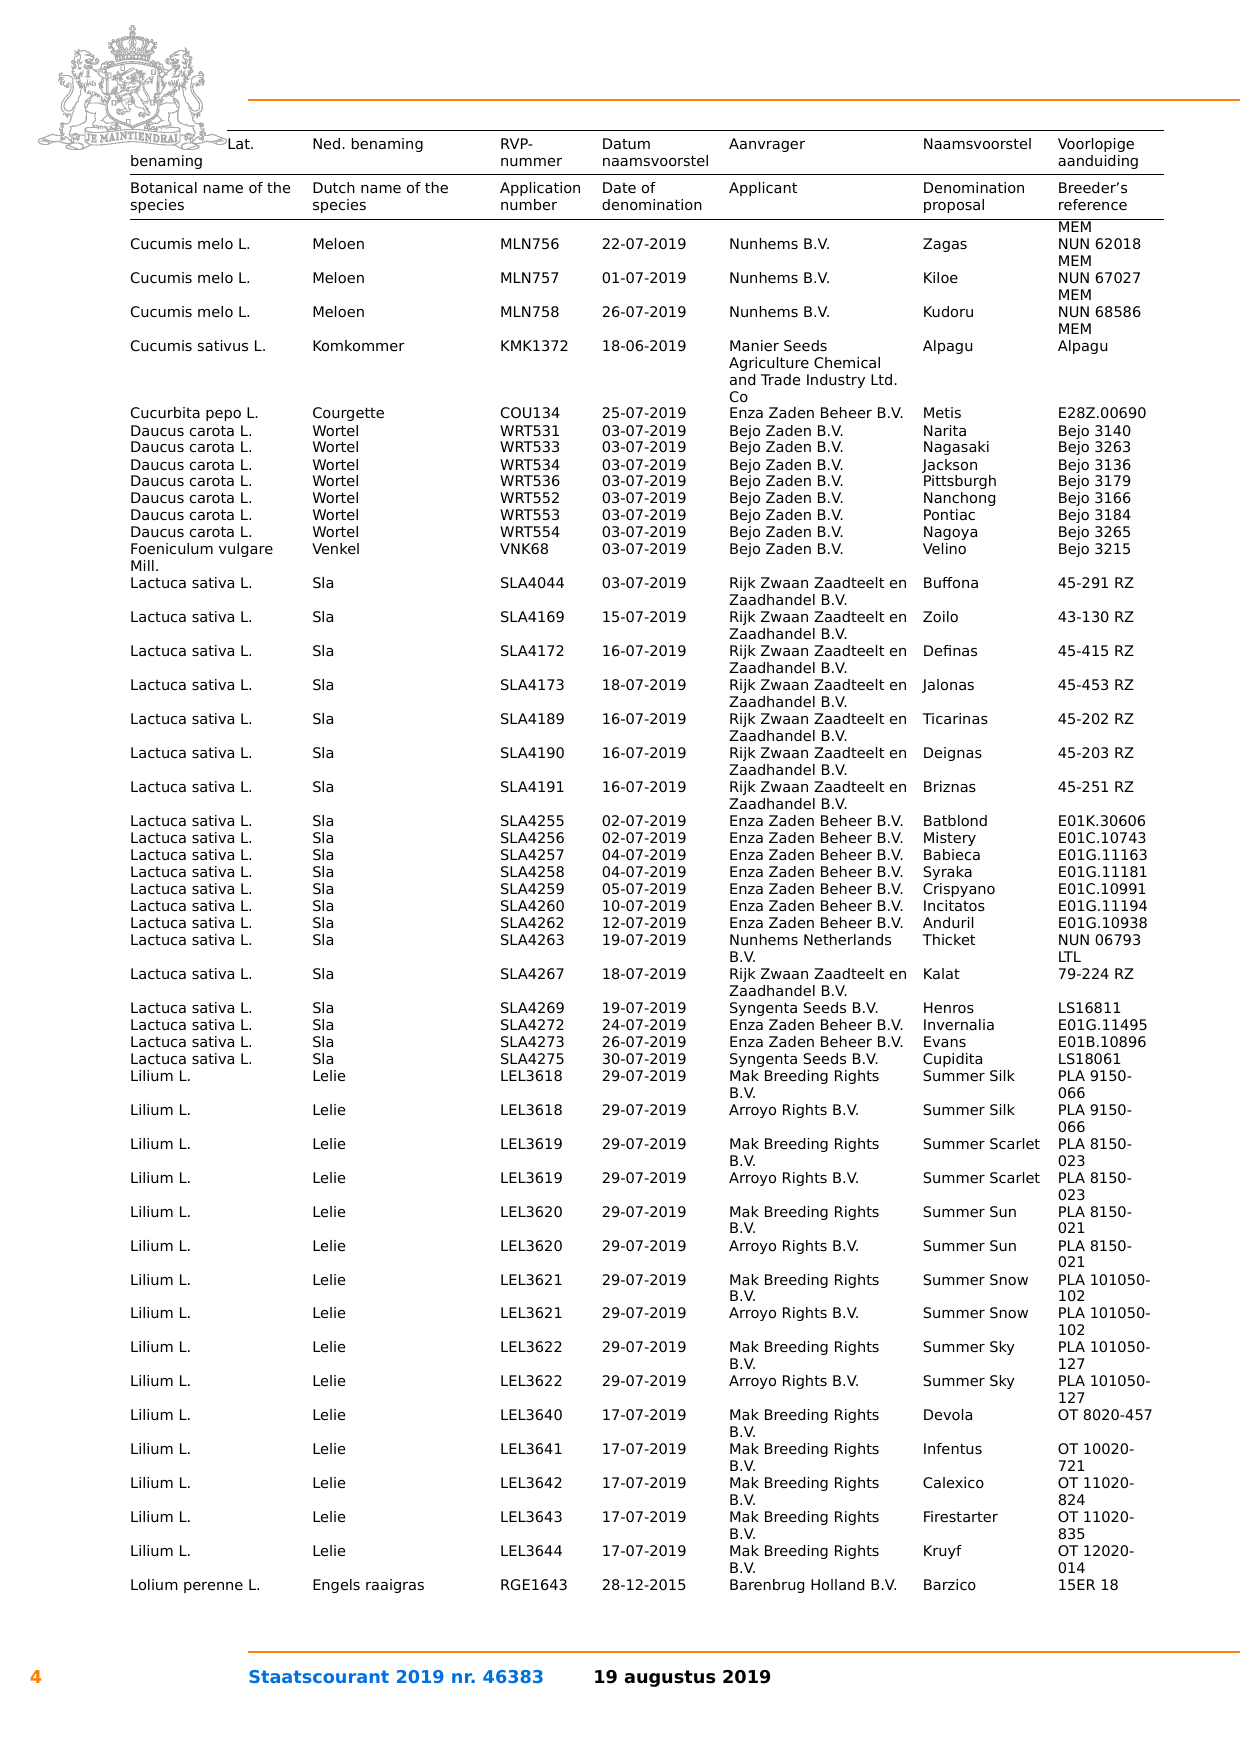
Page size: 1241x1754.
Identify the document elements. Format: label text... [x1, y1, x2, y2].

table_cell 29-07-2019 [596, 1068, 723, 1102]
table_cell Wortel [306, 473, 494, 490]
table_cell Lelie [306, 1509, 494, 1543]
table_cell Lactuca sativa L. [130, 1017, 306, 1034]
table_cell Lactuca sativa L. [130, 966, 306, 1000]
table_cell Daucus carota L. [130, 456, 306, 473]
table_cell Sla [306, 1034, 494, 1051]
table_cell E01G.11495 [1052, 1017, 1163, 1034]
table_cell SLA4191 [494, 779, 596, 813]
table_cell 18-07-2019 [596, 677, 723, 711]
table_cell LEL3622 [494, 1373, 596, 1407]
table_cell Enza Zaden Beheer B.V. [723, 898, 917, 915]
table_cell Mak Breeding Rights B.V. [723, 1068, 917, 1102]
table_cell Lactuca sativa L. [130, 1000, 306, 1017]
table_cell Metis [917, 405, 1052, 422]
table_cell [306, 220, 494, 236]
table_cell Lactuca sativa L. [130, 898, 306, 915]
table_cell SLA4273 [494, 1034, 596, 1051]
table_cell Lolium perenne L. [130, 1577, 306, 1594]
table_cell SLA4257 [494, 847, 596, 864]
table_cell Rijk Zwaan Zaadteelt en Zaadhandel B.V. [723, 677, 917, 711]
table_cell Lilium L. [130, 1543, 306, 1577]
table_cell 17-07-2019 [596, 1441, 723, 1475]
table_cell Mak Breeding Rights B.V. [723, 1136, 917, 1169]
table_cell 28-12-2015 [596, 1577, 723, 1594]
table_cell 03-07-2019 [596, 524, 723, 541]
table_cell LEL3644 [494, 1543, 596, 1577]
table_cell OT 12020-014 [1052, 1543, 1163, 1577]
table_cell 01-07-2019 [596, 270, 723, 303]
table_cell Mak Breeding Rights B.V. [723, 1543, 917, 1577]
table_cell Breeder’s reference [1052, 175, 1163, 219]
table_cell Bejo Zaden B.V. [723, 473, 917, 490]
table_cell Nunhems B.V. [723, 270, 917, 303]
table_cell 79-224 RZ [1052, 966, 1163, 1000]
table_cell Rijk Zwaan Zaadteelt en Zaadhandel B.V. [723, 779, 917, 813]
table_cell Thicket [917, 932, 1052, 966]
table_cell PLA 9150-066 [1052, 1102, 1163, 1136]
table_cell Wortel [306, 507, 494, 524]
table_cell Botanical name of the species [130, 175, 306, 219]
table_header Naamsvoorstel [917, 131, 1052, 174]
table_cell PLA 8150-023 [1052, 1136, 1163, 1169]
table_cell NUN 62018 MEM [1052, 236, 1163, 269]
table_cell 24-07-2019 [596, 1017, 723, 1034]
table_cell 04-07-2019 [596, 847, 723, 864]
table_cell Barzico [917, 1577, 1052, 1594]
table_cell SLA4173 [494, 677, 596, 711]
table_cell 45-202 RZ [1052, 711, 1163, 745]
table_cell Sla [306, 1051, 494, 1068]
table_cell PLA 101050-102 [1052, 1271, 1163, 1305]
table_cell Lactuca sativa L. [130, 677, 306, 711]
table_cell Lilium L. [130, 1305, 306, 1339]
table_cell LEL3619 [494, 1170, 596, 1203]
table_cell OT 11020-835 [1052, 1509, 1163, 1543]
table_cell 03-07-2019 [596, 456, 723, 473]
table_cell LS18061 [1052, 1051, 1163, 1068]
table_cell MLN756 [494, 236, 596, 269]
table_cell Bejo Zaden B.V. [723, 456, 917, 473]
table_cell Velino [917, 541, 1052, 575]
table_header Datum naamsvoorstel [596, 131, 723, 174]
table_cell Lactuca sativa L. [130, 847, 306, 864]
table_cell Lelie [306, 1271, 494, 1305]
table_cell Daucus carota L. [130, 473, 306, 490]
table_cell Sla [306, 609, 494, 643]
table_cell LEL3640 [494, 1407, 596, 1441]
table_cell 03-07-2019 [596, 541, 723, 575]
table_cell 10-07-2019 [596, 898, 723, 915]
table_cell 29-07-2019 [596, 1271, 723, 1305]
table_cell Calexico [917, 1475, 1052, 1509]
table_cell Lilium L. [130, 1068, 306, 1102]
table_cell Lelie [306, 1373, 494, 1407]
table_cell Nunhems B.V. [723, 304, 917, 337]
table_cell Enza Zaden Beheer B.V. [723, 830, 917, 847]
table_cell Wortel [306, 456, 494, 473]
table_cell 05-07-2019 [596, 881, 723, 898]
table_cell Devola [917, 1407, 1052, 1441]
table_cell 16-07-2019 [596, 779, 723, 813]
table_cell LEL3641 [494, 1441, 596, 1475]
table_cell 03-07-2019 [596, 423, 723, 439]
table_cell SLA4272 [494, 1017, 596, 1034]
table_cell WRT554 [494, 524, 596, 541]
table_cell 17-07-2019 [596, 1475, 723, 1509]
table_cell Zagas [917, 236, 1052, 269]
table_cell PLA 8150-023 [1052, 1170, 1163, 1203]
table_cell 03-07-2019 [596, 490, 723, 507]
table_cell E01B.10896 [1052, 1034, 1163, 1051]
table_cell LEL3621 [494, 1305, 596, 1339]
table_cell Komkommer [306, 338, 494, 405]
table_cell Daucus carota L. [130, 524, 306, 541]
table_cell Sla [306, 915, 494, 932]
table_cell Sla [306, 932, 494, 966]
table_cell Enza Zaden Beheer B.V. [723, 864, 917, 881]
table_cell OT 11020-824 [1052, 1475, 1163, 1509]
table_cell Invernalia [917, 1017, 1052, 1034]
table_cell E01C.10991 [1052, 881, 1163, 898]
table_cell Lelie [306, 1543, 494, 1577]
table_cell Wortel [306, 423, 494, 439]
table_cell Babieca [917, 847, 1052, 864]
table_cell Nagasaki [917, 439, 1052, 456]
table_cell Lactuca sativa L. [130, 609, 306, 643]
table_cell Denomination proposal [917, 175, 1052, 219]
table_cell Summer Sun [917, 1238, 1052, 1271]
table_cell OT 8020-457 [1052, 1407, 1163, 1441]
table_cell SLA4260 [494, 898, 596, 915]
table_cell WRT533 [494, 439, 596, 456]
table_cell Bejo 3136 [1052, 456, 1163, 473]
table_cell Nunhems Netherlands B.V. [723, 932, 917, 966]
table_cell SLA4255 [494, 813, 596, 830]
table_cell Rijk Zwaan Zaadteelt en Zaadhandel B.V. [723, 745, 917, 779]
table_cell Batblond [917, 813, 1052, 830]
table_cell Lactuca sativa L. [130, 830, 306, 847]
table_cell 17-07-2019 [596, 1509, 723, 1543]
table_cell 43-130 RZ [1052, 609, 1163, 643]
table_cell Summer Sky [917, 1339, 1052, 1373]
table_cell 26-07-2019 [596, 1034, 723, 1051]
table_cell Mistery [917, 830, 1052, 847]
table_cell Evans [917, 1034, 1052, 1051]
table_cell Venkel [306, 541, 494, 575]
table_cell Ticarinas [917, 711, 1052, 745]
table_cell Lactuca sativa L. [130, 864, 306, 881]
table_cell Bejo 3263 [1052, 439, 1163, 456]
table_cell Daucus carota L. [130, 507, 306, 524]
table_cell 16-07-2019 [596, 745, 723, 779]
table_cell Rijk Zwaan Zaadteelt en Zaadhandel B.V. [723, 711, 917, 745]
table_cell MLN757 [494, 270, 596, 303]
table_cell 03-07-2019 [596, 575, 723, 609]
table_cell LEL3620 [494, 1238, 596, 1271]
table_cell E01G.11163 [1052, 847, 1163, 864]
table_cell LEL3619 [494, 1136, 596, 1169]
table_cell [723, 220, 917, 236]
table_cell Bejo Zaden B.V. [723, 490, 917, 507]
table_cell Cucumis melo L. [130, 304, 306, 337]
table_cell Rijk Zwaan Zaadteelt en Zaadhandel B.V. [723, 966, 917, 1000]
table_cell LEL3620 [494, 1204, 596, 1237]
table_cell Daucus carota L. [130, 439, 306, 456]
table_cell Wortel [306, 439, 494, 456]
table_cell LEL3621 [494, 1271, 596, 1305]
table_cell 29-07-2019 [596, 1373, 723, 1407]
table_cell WRT552 [494, 490, 596, 507]
table_cell Zoilo [917, 609, 1052, 643]
table_cell Lactuca sativa L. [130, 813, 306, 830]
table_cell 18-06-2019 [596, 338, 723, 405]
table_cell Crispyano [917, 881, 1052, 898]
table_cell Sla [306, 779, 494, 813]
table_cell Lilium L. [130, 1102, 306, 1136]
table_cell 16-07-2019 [596, 643, 723, 677]
table_cell Jackson [917, 456, 1052, 473]
table_cell Firestarter [917, 1509, 1052, 1543]
table_cell Summer Scarlet [917, 1170, 1052, 1203]
table_cell 30-07-2019 [596, 1051, 723, 1068]
table_cell 45-291 RZ [1052, 575, 1163, 609]
table_cell Kruyf [917, 1543, 1052, 1577]
table_cell E01G.11194 [1052, 898, 1163, 915]
table_cell Sla [306, 643, 494, 677]
table_cell 12-07-2019 [596, 915, 723, 932]
table_cell Alpagu [917, 338, 1052, 405]
table_cell 02-07-2019 [596, 830, 723, 847]
table_cell Lilium L. [130, 1509, 306, 1543]
table_cell LEL3618 [494, 1102, 596, 1136]
table_cell SLA4172 [494, 643, 596, 677]
table_cell Narita [917, 423, 1052, 439]
table_cell Lactuca sativa L. [130, 575, 306, 609]
table_cell Wortel [306, 524, 494, 541]
table_cell E28Z.00690 [1052, 405, 1163, 422]
table_cell SLA4267 [494, 966, 596, 1000]
table_cell 29-07-2019 [596, 1204, 723, 1237]
table_cell 19-07-2019 [596, 932, 723, 966]
table_cell Lilium L. [130, 1339, 306, 1373]
table_cell Enza Zaden Beheer B.V. [723, 847, 917, 864]
table_cell 19-07-2019 [596, 1000, 723, 1017]
table_cell Arroyo Rights B.V. [723, 1305, 917, 1339]
table_cell Briznas [917, 779, 1052, 813]
table_cell Lilium L. [130, 1407, 306, 1441]
table_cell E01G.10938 [1052, 915, 1163, 932]
table_cell [596, 220, 723, 236]
table_header Voorlopige aanduiding [1052, 131, 1163, 174]
table_cell 22-07-2019 [596, 236, 723, 269]
table_cell Lilium L. [130, 1373, 306, 1407]
table_cell Dutch name of the species [306, 175, 494, 219]
table_cell Lelie [306, 1204, 494, 1237]
table_cell Enza Zaden Beheer B.V. [723, 881, 917, 898]
table_cell 29-07-2019 [596, 1136, 723, 1169]
table_cell Sla [306, 575, 494, 609]
table_cell LEL3643 [494, 1509, 596, 1543]
table_cell Pittsburgh [917, 473, 1052, 490]
table_cell Daucus carota L. [130, 423, 306, 439]
table_cell Lactuca sativa L. [130, 745, 306, 779]
table_cell Arroyo Rights B.V. [723, 1238, 917, 1271]
table_cell Lilium L. [130, 1238, 306, 1271]
table_cell SLA4258 [494, 864, 596, 881]
table_cell Kiloe [917, 270, 1052, 303]
table_cell E01C.10743 [1052, 830, 1163, 847]
table_cell Sla [306, 1017, 494, 1034]
table_cell LEL3622 [494, 1339, 596, 1373]
table_cell COU134 [494, 405, 596, 422]
table_cell Manier Seeds Agriculture Chemical and Trade Industry Ltd. Co [723, 338, 917, 405]
table_cell Lelie [306, 1170, 494, 1203]
table_cell Lelie [306, 1136, 494, 1169]
table_cell Sla [306, 864, 494, 881]
table_cell Lelie [306, 1339, 494, 1373]
table_cell Bejo Zaden B.V. [723, 524, 917, 541]
table_cell Engels raaigras [306, 1577, 494, 1594]
table_cell Lilium L. [130, 1441, 306, 1475]
table_cell Bejo 3265 [1052, 524, 1163, 541]
table_cell Barenbrug Holland B.V. [723, 1577, 917, 1594]
table_cell SLA4275 [494, 1051, 596, 1068]
table_cell Meloen [306, 236, 494, 269]
table_cell SLA4256 [494, 830, 596, 847]
table_cell Lactuca sativa L. [130, 932, 306, 966]
table_cell Sla [306, 813, 494, 830]
table_cell [494, 220, 596, 236]
table_header RVP-nummer [494, 131, 596, 174]
table_cell Bejo Zaden B.V. [723, 439, 917, 456]
table_cell 29-07-2019 [596, 1339, 723, 1373]
table_cell 45-251 RZ [1052, 779, 1163, 813]
table_cell 17-07-2019 [596, 1543, 723, 1577]
table_cell PLA 8150-021 [1052, 1238, 1163, 1271]
table_cell Sla [306, 898, 494, 915]
table_cell VNK68 [494, 541, 596, 575]
table_cell Sla [306, 745, 494, 779]
table_cell NUN 68586 MEM [1052, 304, 1163, 337]
table_cell Rijk Zwaan Zaadteelt en Zaadhandel B.V. [723, 643, 917, 677]
table_cell KMK1372 [494, 338, 596, 405]
table_cell 29-07-2019 [596, 1305, 723, 1339]
table_cell Enza Zaden Beheer B.V. [723, 1017, 917, 1034]
table_cell Lactuca sativa L. [130, 1051, 306, 1068]
table_cell Alpagu [1052, 338, 1163, 405]
table_cell PLA 101050-127 [1052, 1373, 1163, 1407]
table_cell SLA4169 [494, 609, 596, 643]
table_cell Enza Zaden Beheer B.V. [723, 1034, 917, 1051]
table_cell Henros [917, 1000, 1052, 1017]
table_cell Bejo 3179 [1052, 473, 1163, 490]
table_cell Mak Breeding Rights B.V. [723, 1407, 917, 1441]
table_cell 16-07-2019 [596, 711, 723, 745]
table_cell 18-07-2019 [596, 966, 723, 1000]
table_cell E01G.11181 [1052, 864, 1163, 881]
table_cell Summer Silk [917, 1068, 1052, 1102]
table_cell 03-07-2019 [596, 439, 723, 456]
table_cell Sla [306, 847, 494, 864]
table_cell NUN 06793 LTL [1052, 932, 1163, 966]
table_cell SLA4189 [494, 711, 596, 745]
table_cell Incitatos [917, 898, 1052, 915]
table_cell Syngenta Seeds B.V. [723, 1000, 917, 1017]
table_cell 04-07-2019 [596, 864, 723, 881]
table_cell Jalonas [917, 677, 1052, 711]
table_cell Cupidita [917, 1051, 1052, 1068]
table_cell Lelie [306, 1068, 494, 1102]
table_cell Lactuca sativa L. [130, 643, 306, 677]
table_cell LS16811 [1052, 1000, 1163, 1017]
table_cell SLA4262 [494, 915, 596, 932]
table_header Lat. benaming [130, 131, 306, 174]
table_cell Lilium L. [130, 1204, 306, 1237]
table_cell Summer Sky [917, 1373, 1052, 1407]
table_cell NUN 67027 MEM [1052, 270, 1163, 303]
table_cell MLN758 [494, 304, 596, 337]
table_cell Rijk Zwaan Zaadteelt en Zaadhandel B.V. [723, 575, 917, 609]
table_cell OT 10020-721 [1052, 1441, 1163, 1475]
table_cell Summer Snow [917, 1271, 1052, 1305]
table_cell [917, 220, 1052, 236]
table_cell 25-07-2019 [596, 405, 723, 422]
table_cell Mak Breeding Rights B.V. [723, 1204, 917, 1237]
table_cell Lelie [306, 1305, 494, 1339]
table_cell Cucumis melo L. [130, 236, 306, 269]
table_cell 29-07-2019 [596, 1102, 723, 1136]
table_cell Anduril [917, 915, 1052, 932]
table_cell Enza Zaden Beheer B.V. [723, 813, 917, 830]
table_cell Sla [306, 677, 494, 711]
table_cell Lelie [306, 1102, 494, 1136]
table_cell MEM [1052, 220, 1163, 236]
table_cell Bejo 3215 [1052, 541, 1163, 575]
table_cell Lilium L. [130, 1170, 306, 1203]
table_cell 15-07-2019 [596, 609, 723, 643]
table_cell 03-07-2019 [596, 473, 723, 490]
table_cell 15ER 18 [1052, 1577, 1163, 1594]
table_cell LEL3618 [494, 1068, 596, 1102]
table_cell E01K.30606 [1052, 813, 1163, 830]
table_cell Definas [917, 643, 1052, 677]
table_cell PLA 9150-066 [1052, 1068, 1163, 1102]
table_cell Sla [306, 881, 494, 898]
table_cell Applicant [723, 175, 917, 219]
table_cell Bejo Zaden B.V. [723, 507, 917, 524]
table_cell 45-415 RZ [1052, 643, 1163, 677]
table_cell 02-07-2019 [596, 813, 723, 830]
table_cell WRT536 [494, 473, 596, 490]
table_cell 45-453 RZ [1052, 677, 1163, 711]
table_cell Lelie [306, 1238, 494, 1271]
table_cell Sla [306, 830, 494, 847]
table_cell Bejo Zaden B.V. [723, 423, 917, 439]
table_cell Lilium L. [130, 1136, 306, 1169]
table_cell Date of denomination [596, 175, 723, 219]
table_cell Courgette [306, 405, 494, 422]
table_cell Deignas [917, 745, 1052, 779]
table_cell PLA 8150-021 [1052, 1204, 1163, 1237]
table_cell Summer Scarlet [917, 1136, 1052, 1169]
table_cell Daucus carota L. [130, 490, 306, 507]
table_cell Syraka [917, 864, 1052, 881]
table_cell Pontiac [917, 507, 1052, 524]
table_cell Infentus [917, 1441, 1052, 1475]
table_cell Arroyo Rights B.V. [723, 1102, 917, 1136]
table_cell Rijk Zwaan Zaadteelt en Zaadhandel B.V. [723, 609, 917, 643]
table_cell WRT553 [494, 507, 596, 524]
table_cell Lelie [306, 1441, 494, 1475]
table_cell Kudoru [917, 304, 1052, 337]
table_cell 29-07-2019 [596, 1170, 723, 1203]
table_cell Bejo 3140 [1052, 423, 1163, 439]
table_header Aanvrager [723, 131, 917, 174]
table_cell Bejo Zaden B.V. [723, 541, 917, 575]
table_cell Enza Zaden Beheer B.V. [723, 405, 917, 422]
table_cell Bejo 3166 [1052, 490, 1163, 507]
table_cell Sla [306, 966, 494, 1000]
table_cell Arroyo Rights B.V. [723, 1373, 917, 1407]
table_cell Cucurbita pepo L. [130, 405, 306, 422]
table_cell Cucumis melo L. [130, 270, 306, 303]
table_cell Lilium L. [130, 1475, 306, 1509]
table_cell WRT531 [494, 423, 596, 439]
table_cell Enza Zaden Beheer B.V. [723, 915, 917, 932]
table_header Ned. benaming [306, 131, 494, 174]
table_cell SLA4269 [494, 1000, 596, 1017]
table_cell WRT534 [494, 456, 596, 473]
table_cell Summer Snow [917, 1305, 1052, 1339]
table_cell 03-07-2019 [596, 507, 723, 524]
table_cell 26-07-2019 [596, 304, 723, 337]
table_cell Mak Breeding Rights B.V. [723, 1339, 917, 1373]
table_cell SLA4259 [494, 881, 596, 898]
table_cell Foeniculum vulgare Mill. [130, 541, 306, 575]
table_cell Cucumis sativus L. [130, 338, 306, 405]
table_cell Mak Breeding Rights B.V. [723, 1271, 917, 1305]
table_cell Application number [494, 175, 596, 219]
table_cell Bejo 3184 [1052, 507, 1163, 524]
table_cell Sla [306, 1000, 494, 1017]
picture [38, 25, 227, 150]
table_cell Lactuca sativa L. [130, 1034, 306, 1051]
table_cell 17-07-2019 [596, 1407, 723, 1441]
table_cell Lelie [306, 1407, 494, 1441]
table_cell Meloen [306, 270, 494, 303]
table_cell Wortel [306, 490, 494, 507]
table_cell Lactuca sativa L. [130, 881, 306, 898]
table_cell 29-07-2019 [596, 1238, 723, 1271]
table_cell [130, 220, 306, 236]
table_cell Meloen [306, 304, 494, 337]
table_cell Arroyo Rights B.V. [723, 1170, 917, 1203]
table_cell Syngenta Seeds B.V. [723, 1051, 917, 1068]
table_cell 45-203 RZ [1052, 745, 1163, 779]
table_cell SLA4044 [494, 575, 596, 609]
table_cell PLA 101050-102 [1052, 1305, 1163, 1339]
table_cell Buffona [917, 575, 1052, 609]
table_cell LEL3642 [494, 1475, 596, 1509]
table_cell Lilium L. [130, 1271, 306, 1305]
table_cell Kalat [917, 966, 1052, 1000]
table_cell Summer Sun [917, 1204, 1052, 1237]
table_cell PLA 101050-127 [1052, 1339, 1163, 1373]
table_cell Lelie [306, 1475, 494, 1509]
table_cell RGE1643 [494, 1577, 596, 1594]
table_cell Lactuca sativa L. [130, 711, 306, 745]
table_cell Mak Breeding Rights B.V. [723, 1475, 917, 1509]
table_cell Nagoya [917, 524, 1052, 541]
table_cell Sla [306, 711, 494, 745]
table_cell Nanchong [917, 490, 1052, 507]
table_cell SLA4263 [494, 932, 596, 966]
table_cell Mak Breeding Rights B.V. [723, 1509, 917, 1543]
table_cell Lactuca sativa L. [130, 779, 306, 813]
table_cell SLA4190 [494, 745, 596, 779]
table_cell Lactuca sativa L. [130, 915, 306, 932]
table_cell Nunhems B.V. [723, 236, 917, 269]
table_cell Mak Breeding Rights B.V. [723, 1441, 917, 1475]
table_cell Summer Silk [917, 1102, 1052, 1136]
